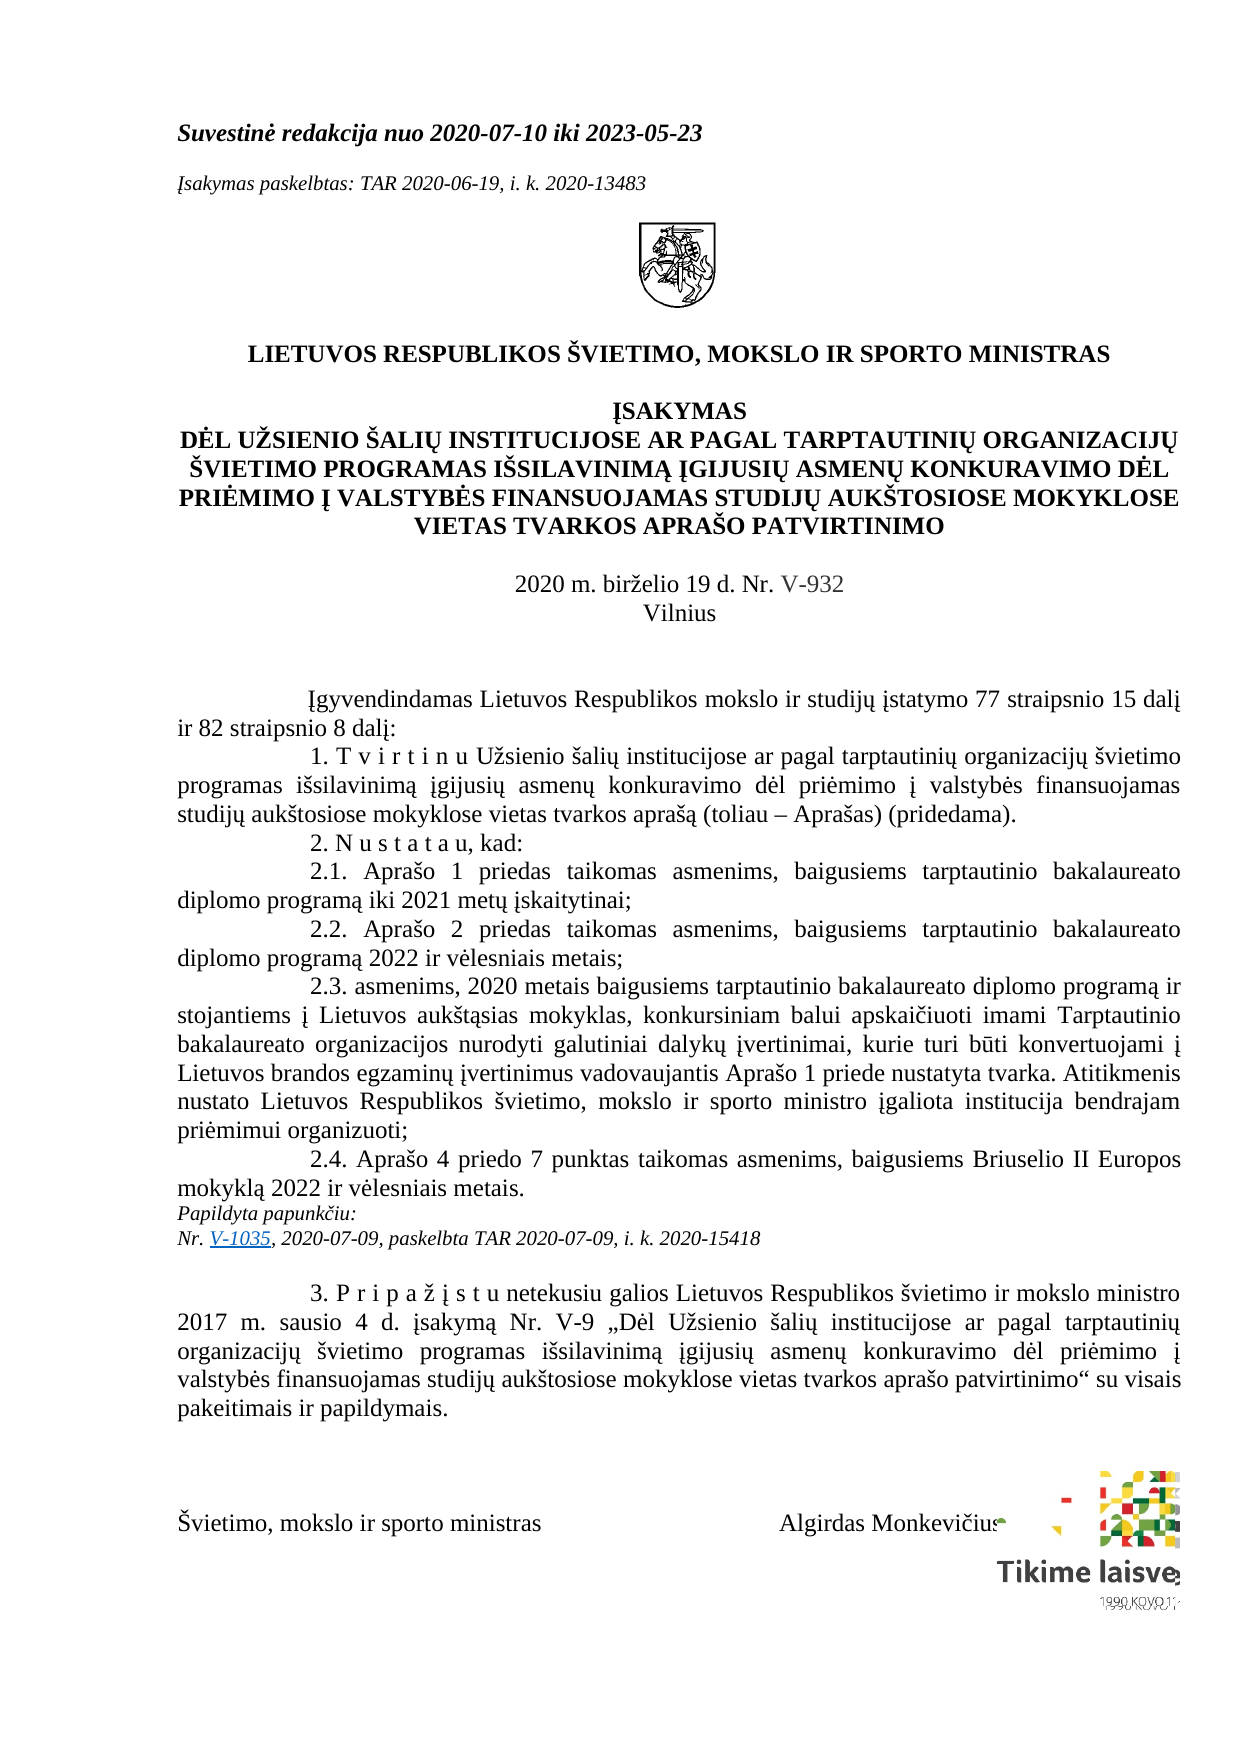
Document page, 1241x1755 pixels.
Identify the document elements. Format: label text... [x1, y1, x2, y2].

text DĖL UŽSIENIO ŠALIŲ INSTITUCIJOSE AR PAGAL TARPTAUTINIŲ ORGANIZACIJŲ ŠVIETIMO PROGRAMAS IŠSILAVINIMĄ ĮGIJUSIŲ ASMENŲ KONKURAVIMO DĖL PRIĖMIMO Į VALSTYBĖS FINANSUOJAMAS STUDIJŲ AUKŠTOSIOSE MOKYKLOSE VIETAS TVARKOS APRAŠO PATVIRTINIMO [177, 425, 1182, 540]
text Vilnius [177, 598, 1182, 626]
text LIETUVOS RESPUBLIKOS ŠVIETIMO, MOKSLO IR SPORTO MINISTRAS [177, 339, 1182, 368]
text Suvestinė redakcija nuo 2020-07-10 iki 2023-05-23 [177, 118, 1182, 147]
text 2.4. Aprašo 4 priedo 7 punktas taikomas asmenims, baigusiems Briuselio II Europos mokyklą 2022 ir vėlesniais metais. [177, 1144, 1182, 1201]
text Papildyta papunkčiu: [177, 1201, 1182, 1225]
text 2.3. asmenims, 2020 metais baigusiems tarptautinio bakalaureato diplomo programą ir stojantiems į Lietuvos aukštąsias mokyklas, konkursiniam balui apskaičiuoti imami Tarptautinio bakalaureato organizacijos nurodyti galutiniai dalykų įvertinimai, kurie turi būti konvertuojami į Lietuvos brandos egzaminų įvertinimus vadovaujantis Aprašo 1 priede nustatyta tvarka. Atitikmenis nustato Lietuvos Respublikos švietimo, mokslo ir sporto ministro įgaliota institucija bendrajam priėmimui organizuoti; [177, 971, 1182, 1144]
text Įgyvendindamas Lietuvos Respublikos mokslo ir studijų įstatymo 77 straipsnio 15 dalį ir 82 straipsnio 8 dalį: [177, 684, 1182, 741]
text 2. N u s t a t a u, kad: [177, 828, 1182, 856]
subtitle 2020 m. birželio 19 d. Nr. V-932 [177, 569, 1182, 598]
text 1. T v i r t i n u Užsienio šalių institucijose ar pagal tarptautinių organizacijų švietimo programas išsilavinimą įgijusių asmenų konkuravimo dėl priėmimo į valstybės finansuojamas studijų aukštosiose mokyklose vietas tvarkos aprašą (toliau – Aprašas) (pridedama). [177, 741, 1182, 828]
text 2.2. Aprašo 2 priedas taikomas asmenims, baigusiems tarptautinio bakalaureato diplomo programą 2022 ir vėlesniais metais; [177, 914, 1182, 971]
text ĮSAKYMAS [177, 396, 1182, 425]
text Įsakymas paskelbtas: TAR 2020-06-19, i. k. 2020-13483 [177, 171, 1182, 195]
text 3. P r i p a ž į s t u netekusiu galios Lietuvos Respublikos švietimo ir mokslo ministro 2017 m. sausio 4 d. įsakymą Nr. V-9 „Dėl Užsienio šalių institucijose ar pagal tarptautinių organizacijų švietimo programas išsilavinimą įgijusių asmenų konkuravimo dėl priėmimo į valstybės finansuojamas studijų aukštosiose mokyklose vietas tvarkos aprašo patvirtinimo“ su visais pakeitimais ir papildymais. [177, 1278, 1182, 1422]
text Švietimo, mokslo ir sporto ministras Algirdas Monkevičius [177, 1508, 996, 1537]
text Nr. V-1035, 2020-07-09, paskelbta TAR 2020-07-09, i. k. 2020-15418 [177, 1225, 1182, 1249]
text 2.1. Aprašo 1 priedas taikomas asmenims, baigusiems tarptautinio bakalaureato diplomo programą iki 2021 metų įskaitytinai; [177, 856, 1182, 914]
